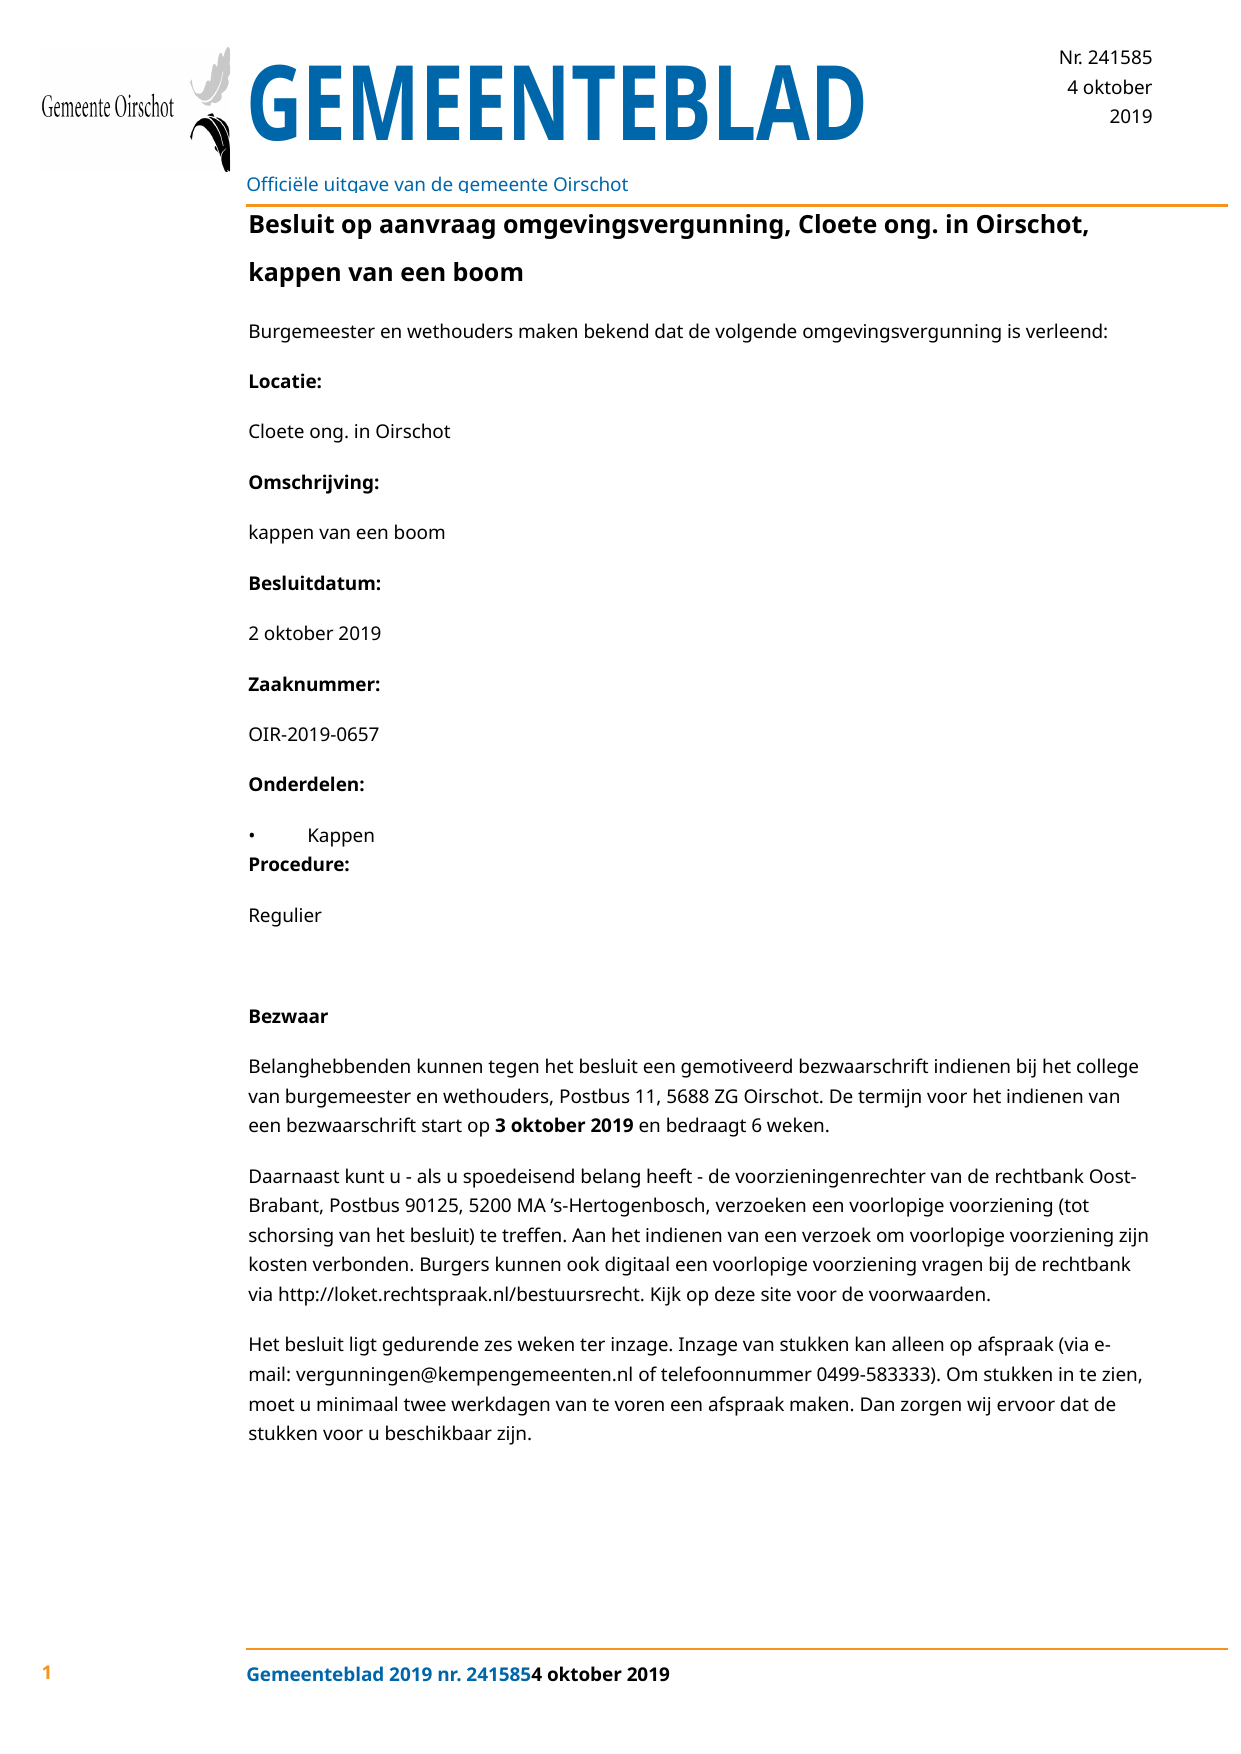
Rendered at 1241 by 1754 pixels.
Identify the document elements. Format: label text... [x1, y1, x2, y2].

picture [41, 47, 231, 172]
text Besluit op aanvraag omgevingsvergunning, Cloete ong. in Oirschot, kappen van een boom [248, 207, 1152, 288]
text Burgemeester en wethouders maken bekend dat de volgende omgevingsvergunning is verleend: [248, 318, 1152, 344]
text Besluitdatum: [248, 570, 1152, 596]
text Procedure: [248, 852, 1152, 877]
text Belanghebbenden kunnen tegen het besluit een gemotiveerd bezwaarschrift indienen bij het college van burgemeester en wethouders, Postbus 11, 5688 ZG Oirschot. De termijn voor het indienen van een bezwaarschrift start op 3 oktober 2019 en bedraagt 6 weken. [248, 1053, 1152, 1138]
text Het besluit ligt gedurende zes weken ter inzage. Inzage van stukken kan alleen op afspraak (via e-mail: vergunningen@kempengemeenten.nl of telefoonnummer 0499-583333). Om stukken in te zien, moet u minimaal twee werkdagen van te voren een afspraak maken. Dan zorgen wij ervoor dat de stukken voor u beschikbaar zijn. [248, 1332, 1152, 1446]
text kappen van een boom [248, 519, 1152, 545]
text Locatie: [248, 368, 1152, 394]
text 2 oktober 2019 [248, 620, 1152, 646]
text Omschrijving: [248, 469, 1152, 495]
list Kappen [248, 822, 1152, 848]
text Onderdelen: [248, 772, 1152, 797]
text Regulier [248, 902, 1152, 928]
text Daarnaast kunt u - als u spoedeisend belang heeft - de voorzieningenrechter van de rechtbank Oost-Brabant, Postbus 90125, 5200 MA ’s-Hertogenbosch, verzoeken een voorlopige voorziening (tot schorsing van het besluit) te treffen. Aan het indienen van een verzoek om voorlopige voorziening zijn kosten verbonden. Burgers kunnen ook digitaal een voorlopige voorziening vragen bij de rechtbank via http://loket.rechtspraak.nl/bestuursrecht. Kijk op deze site voor de voorwaarden. [248, 1163, 1152, 1307]
text Zaaknummer: [248, 671, 1152, 697]
text OIR-2019-0657 [248, 721, 1152, 747]
text Bezwaar [248, 1003, 1152, 1029]
text Cloete ong. in Oirschot [248, 419, 1152, 444]
